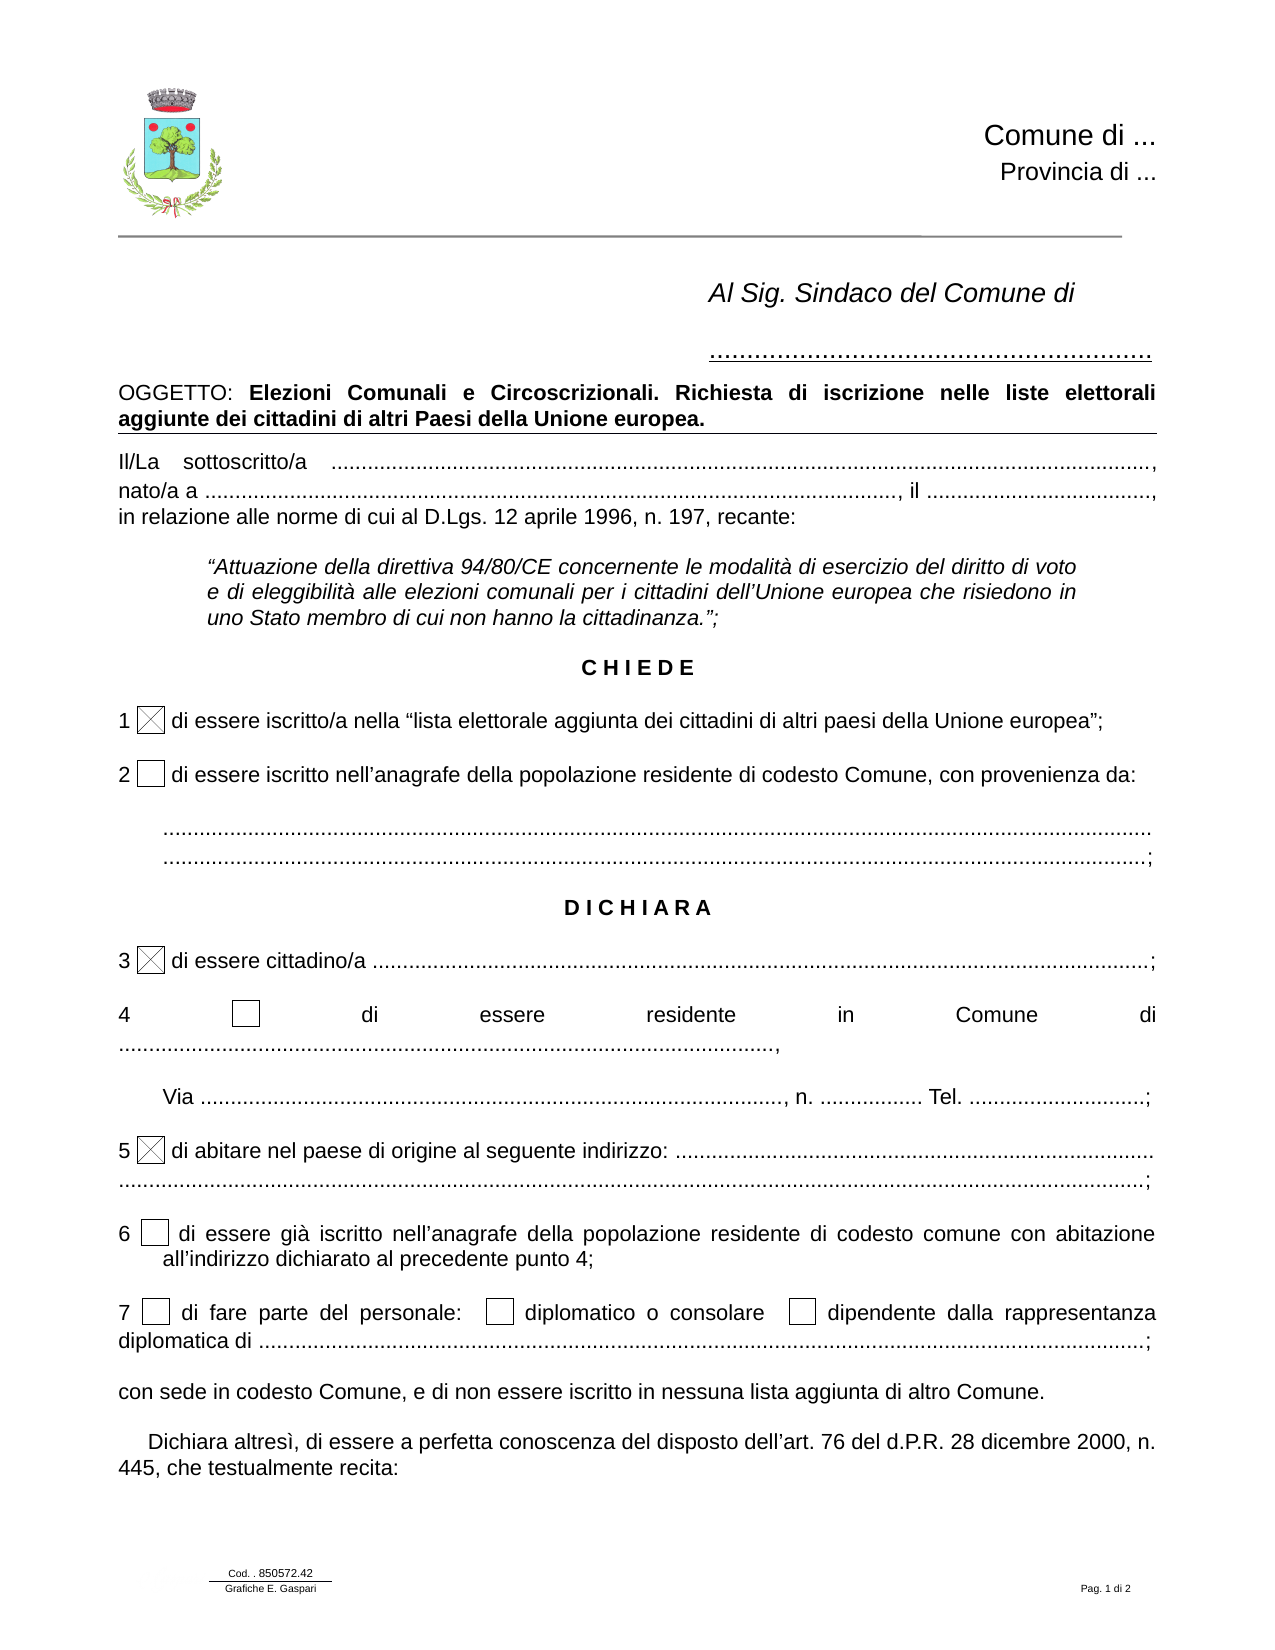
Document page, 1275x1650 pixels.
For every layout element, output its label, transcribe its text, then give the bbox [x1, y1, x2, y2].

text ................................................................................................................................................................... ..................................................................................................................................................................; [162, 812, 1157, 870]
text 1 [118, 705, 137, 734]
text 7 di fare parte del personale: diplomatico o consolare dipendente dalla rappresentanza diplomatica di ..................................................................................................................................................; [118, 1297, 1157, 1354]
text 5 di abitare nel paese di origine al seguente indirizzo: ............................................................................... .........................................................................................................................................................................; [118, 1135, 1157, 1193]
text Dichiara altresì, di essere a perfetta conoscenza del disposto dell’art. 76 del d.P.R. 28 dicembre 2000, n. 445, che testualmente recita: [118, 1429, 1157, 1480]
text Provincia di ... [224, 157, 1157, 185]
text Il/La sottoscritto/a ......................................................................................................................................., nato/a a .................................................................................................................., il ....................................., in relazione alle norme di cui al D.Lgs. 12 aprile 1996, n. 197, recante: [118, 446, 1157, 529]
subtitle Al Sig. Sindaco del Comune di [709, 277, 1157, 308]
subtitle D I C H I A R A [118, 895, 1157, 920]
text di essere iscritto/a nella “lista elettorale aggiunta dei cittadini di altri paesi della Unione europea”; [165, 705, 1157, 734]
text 4 di essere residente in Comune di ............................................................................................................, [118, 999, 1157, 1056]
subtitle C H I E D E [118, 655, 1157, 680]
text 2 di essere iscritto nell’anagrafe della popolazione residente di codesto Comune, con provenienza da: [118, 759, 1157, 787]
text ........................................................... [709, 333, 1157, 365]
text con sede in codesto Comune, e di non essere iscritto in nessuna lista aggiunta di altro Comune. [118, 1379, 1157, 1404]
text Via ................................................................................................, n. ................. Tel. .............................; [118, 1081, 1157, 1110]
text “Attuazione della direttiva 94/80/CE concernente le modalità di esercizio del diritto di voto e di eleggibilità alle elezioni comunali per i cittadini dell’Unione europea che risiedono in uno Stato membro di cui non hanno la cittadinanza.”; [207, 554, 1078, 630]
picture [122, 87, 224, 219]
text Comune di ... [224, 118, 1157, 152]
text OGGETTO: Elezioni Comunali e Circoscrizionali. Richiesta di iscrizione nelle liste elettorali aggiunte dei cittadini di altri Paesi della Unione europea. [118, 380, 1157, 433]
text 6 di essere già iscritto nell’anagrafe della popolazione residente di codesto comune con abitazione all’indirizzo dichiarato al precedente punto 4; [118, 1218, 1157, 1272]
text 3 di essere cittadino/a ................................................................................................................................; [118, 945, 1157, 974]
